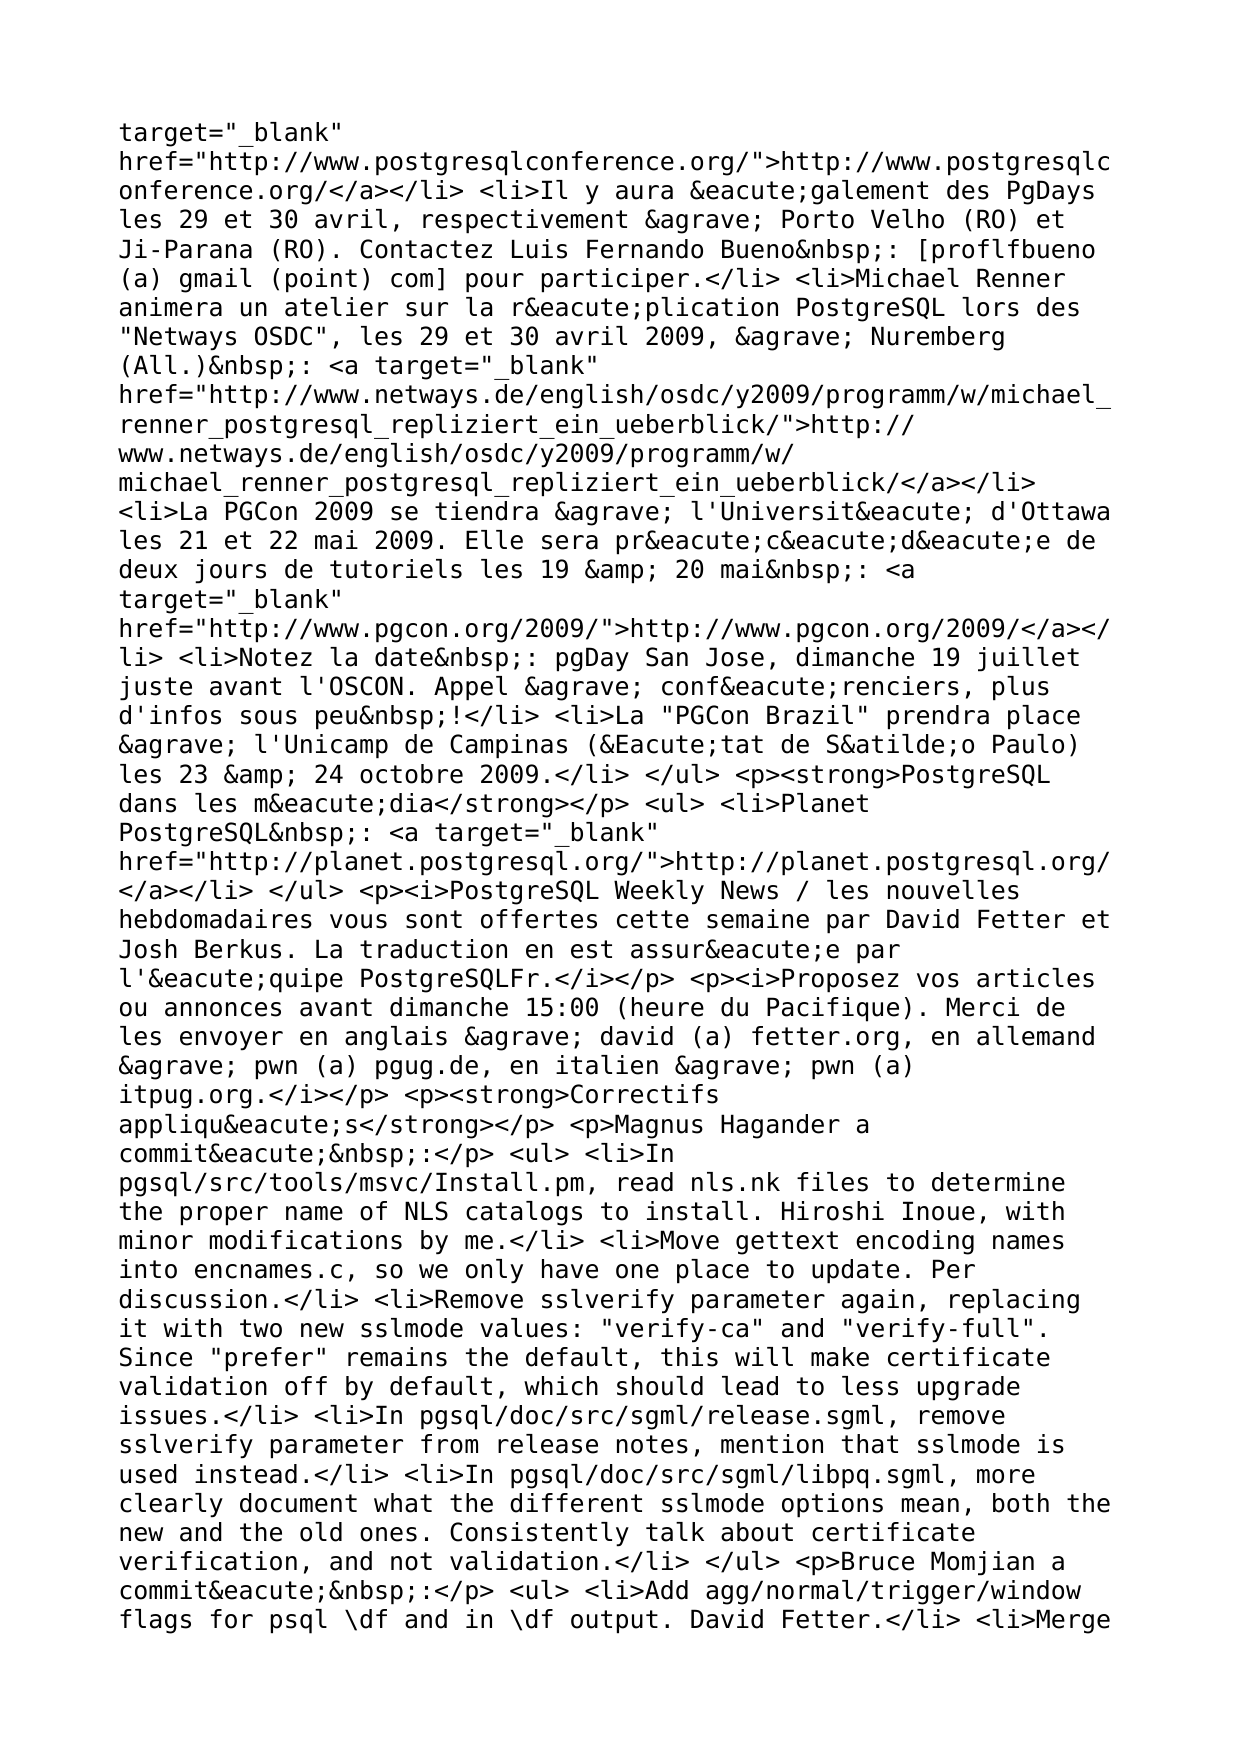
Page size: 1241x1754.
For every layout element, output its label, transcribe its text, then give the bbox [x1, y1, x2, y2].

text target="_blank" href="http://www.postgresqlconference.org/">http://www.postgresqlconference.org/</a></li> <li>Il y aura &eacute;galement des PgDays les 29 et 30 avril, respectivement &agrave; Porto Velho (RO) et Ji-Parana (RO). Contactez Luis Fernando Bueno&nbsp;: [proflfbueno (a) gmail (point) com] pour participer.</li> <li>Michael Renner animera un atelier sur la r&eacute;plication PostgreSQL lors des "Netways OSDC", les 29 et 30 avril 2009, &agrave; Nuremberg (All.)&nbsp;: <a target="_blank" href="http://www.netways.de/english/osdc/y2009/programm/w/michael_renner_postgresql_repliziert_ein_ueberblick/">http://www.netways.de/english/osdc/y2009/programm/w/michael_renner_postgresql_repliziert_ein_ueberblick/</a></li> <li>La PGCon 2009 se tiendra &agrave; l'Universit&eacute; d'Ottawa les 21 et 22 mai 2009. Elle sera pr&eacute;c&eacute;d&eacute;e de deux jours de tutoriels les 19 &amp; 20 mai&nbsp;: <a target="_blank" href="http://www.pgcon.org/2009/">http://www.pgcon.org/2009/</a></li> <li>Notez la date&nbsp;: pgDay San Jose, dimanche 19 juillet juste avant l'OSCON. Appel &agrave; conf&eacute;renciers, plus d'infos sous peu&nbsp;!</li> <li>La "PGCon Brazil" prendra place &agrave; l'Unicamp de Campinas (&Eacute;tat de S&atilde;o Paulo) les 23 &amp; 24 octobre 2009.</li> </ul> <p><strong>PostgreSQL dans les m&eacute;dia</strong></p> <ul> <li>Planet PostgreSQL&nbsp;: <a target="_blank" href="http://planet.postgresql.org/">http://planet.postgresql.org/</a></li> </ul> <p><i>PostgreSQL Weekly News / les nouvelles hebdomadaires vous sont offertes cette semaine par David Fetter et Josh Berkus. La traduction en est assur&eacute;e par l'&eacute;quipe PostgreSQLFr.</i></p> <p><i>Proposez vos articles ou annonces avant dimanche 15:00 (heure du Pacifique). Merci de les envoyer en anglais &agrave; david (a) fetter.org, en allemand &agrave; pwn (a) pgug.de, en italien &agrave; pwn (a) itpug.org.</i></p> <p><strong>Correctifs appliqu&eacute;s</strong></p> <p>Magnus Hagander a commit&eacute;&nbsp;:</p> <ul> <li>In pgsql/src/tools/msvc/Install.pm, read nls.nk files to determine the proper name of NLS catalogs to install. Hiroshi Inoue, with minor modifications by me.</li> <li>Move gettext encoding names into encnames.c, so we only have one place to update. Per discussion.</li> <li>Remove sslverify parameter again, replacing it with two new sslmode values: "verify-ca" and "verify-full". Since "prefer" remains the default, this will make certificate validation off by default, which should lead to less upgrade issues.</li> <li>In pgsql/doc/src/sgml/release.sgml, remove sslverify parameter from release notes, mention that sslmode is used instead.</li> <li>In pgsql/doc/src/sgml/libpq.sgml, more clearly document what the different sslmode options mean, both the new and the old ones. Consistently talk about certificate verification, and not validation.</li> </ul> <p>Bruce Momjian a commit&eacute;&nbsp;:</p> <ul> <li>Add agg/normal/trigger/window flags for psql \df and in \df output. David Fetter.</li> <li>Merge [118, 118, 1122, 1635]
